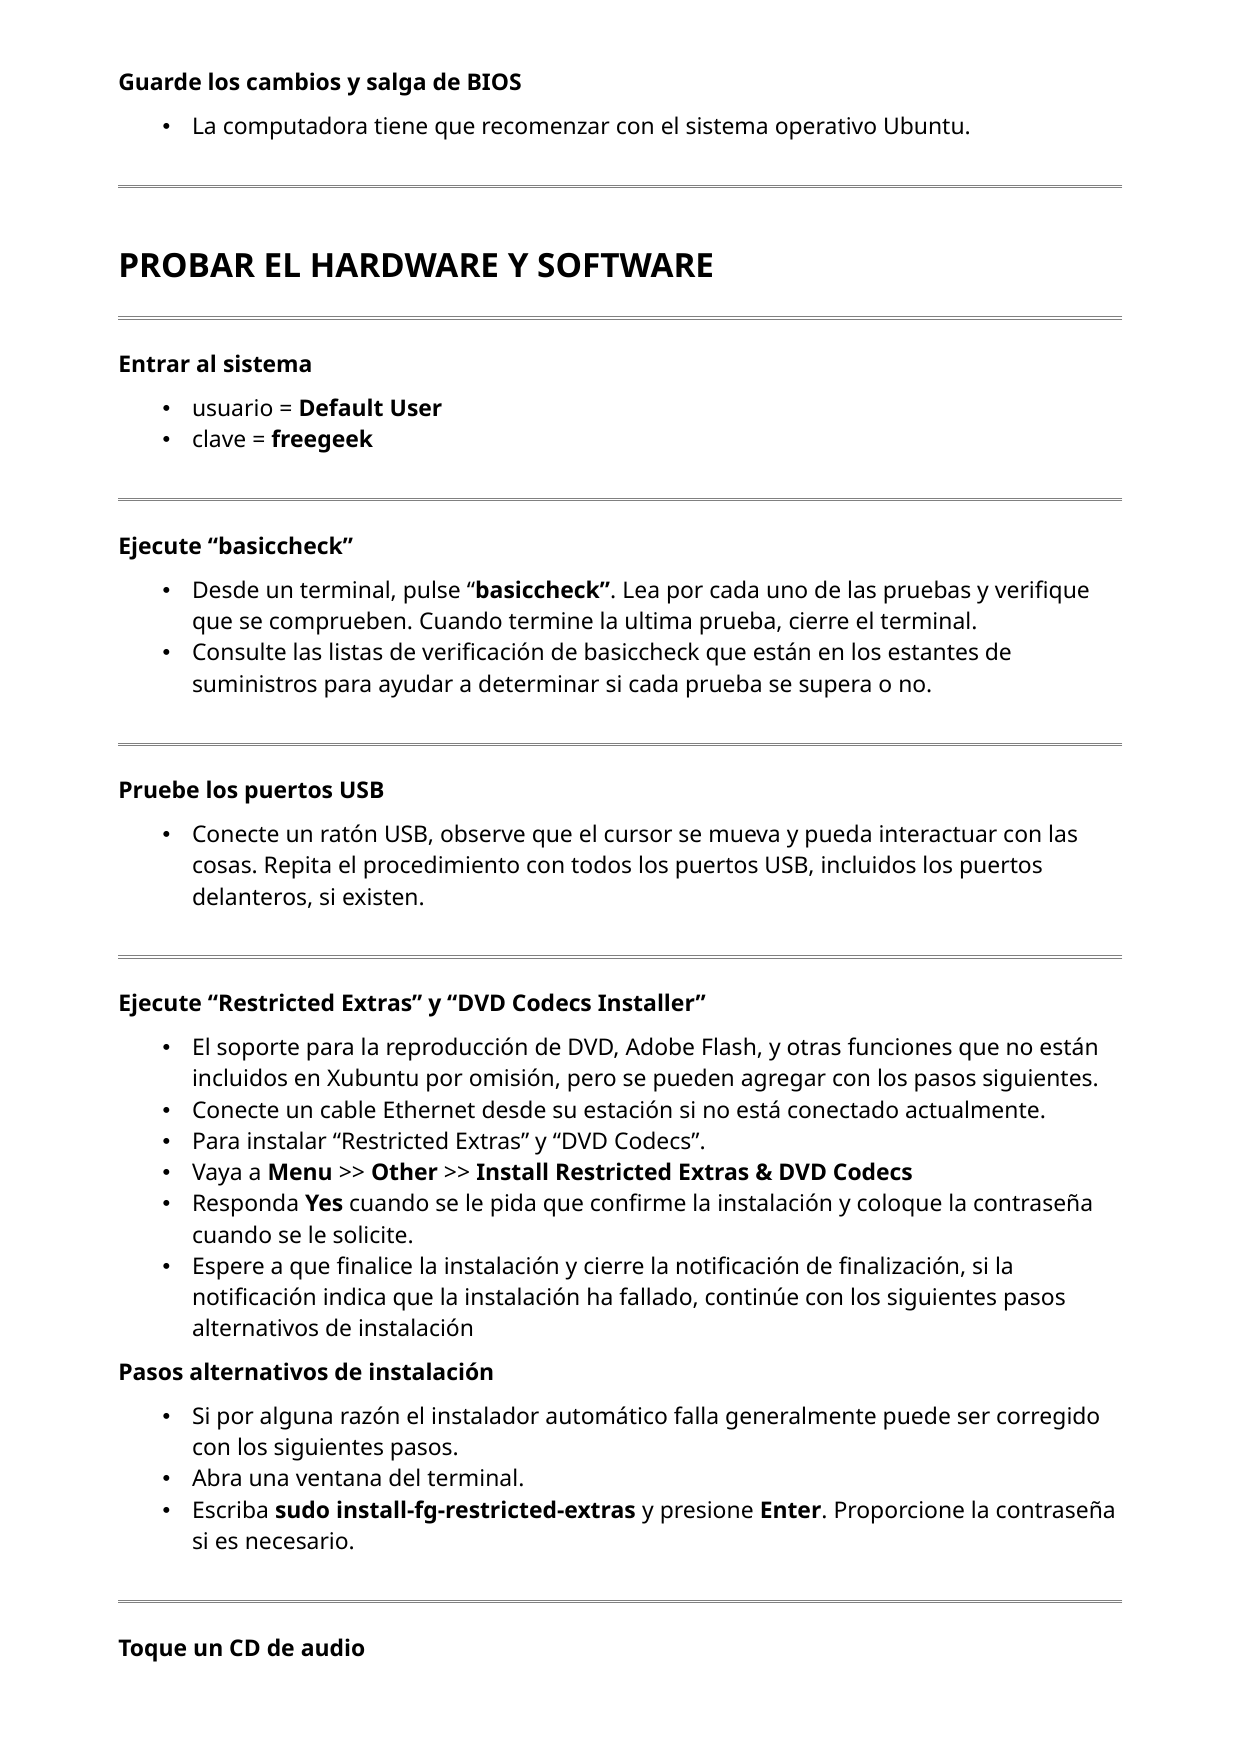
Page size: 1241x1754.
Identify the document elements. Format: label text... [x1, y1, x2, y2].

list Espere a que finalice la instalación y cierre la notificación de finalización, si la notificación indica que la instalación ha fallado, continúe con los siguientes pasos alternativos de instalación [162, 1250, 1122, 1344]
text Entrar al sistema [118, 348, 1122, 379]
list Vaya a Menu >> Other >> Install Restricted Extras & DVD Codecs [162, 1156, 1122, 1187]
list Conecte un ratón USB, observe que el cursor se mueva y pueda interactuar con las cosas. Repita el procedimiento con todos los puertos USB, incluidos los puertos delanteros, si existen. [162, 818, 1122, 912]
list Si por alguna razón el instalador automático falla generalmente puede ser corregido con los siguientes pasos. [162, 1400, 1122, 1462]
list usuario = Default User [162, 392, 1122, 423]
subtitle PROBAR EL HARDWARE Y SOFTWARE [118, 242, 1122, 287]
list Para instalar “Restricted Extras” y “DVD Codecs”. [162, 1125, 1122, 1156]
list Desde un terminal, pulse “basiccheck”. Lea por cada uno de las pruebas y verifique que se comprueben. Cuando termine la ultima prueba, cierre el terminal. [162, 574, 1122, 636]
text Pruebe los puertos USB [118, 774, 1122, 806]
list Consulte las listas de verificación de basiccheck que están en los estantes de suministros para ayudar a determinar si cada prueba se supera o no. [162, 636, 1122, 699]
list El soporte para la reproducción de DVD, Adobe Flash, y otras funciones que no están incluidos en Xubuntu por omisión, pero se pueden agregar con los pasos siguientes. [162, 1031, 1122, 1094]
list Conecte un cable Ethernet desde su estación si no está conectado actualmente. [162, 1094, 1122, 1125]
text Pasos alternativos de instalación [118, 1356, 1122, 1387]
list Responda Yes cuando se le pida que confirme la instalación y coloque la contraseña cuando se le solicite. [162, 1187, 1122, 1250]
text Guarde los cambios y salga de BIOS [118, 66, 1122, 97]
list Escriba sudo install-fg-restricted-extras y presione Enter. Proporcione la contraseña si es necesario. [162, 1494, 1122, 1556]
list La computadora tiene que recomenzar con el sistema operativo Ubuntu. [162, 110, 1122, 141]
list Abra una ventana del terminal. [162, 1462, 1122, 1494]
list clave = freegeek [162, 423, 1122, 454]
text Ejecute “basiccheck” [118, 530, 1122, 561]
text Toque un CD de audio [118, 1632, 1122, 1663]
text Ejecute “Restricted Extras” y “DVD Codecs Installer” [118, 987, 1122, 1019]
